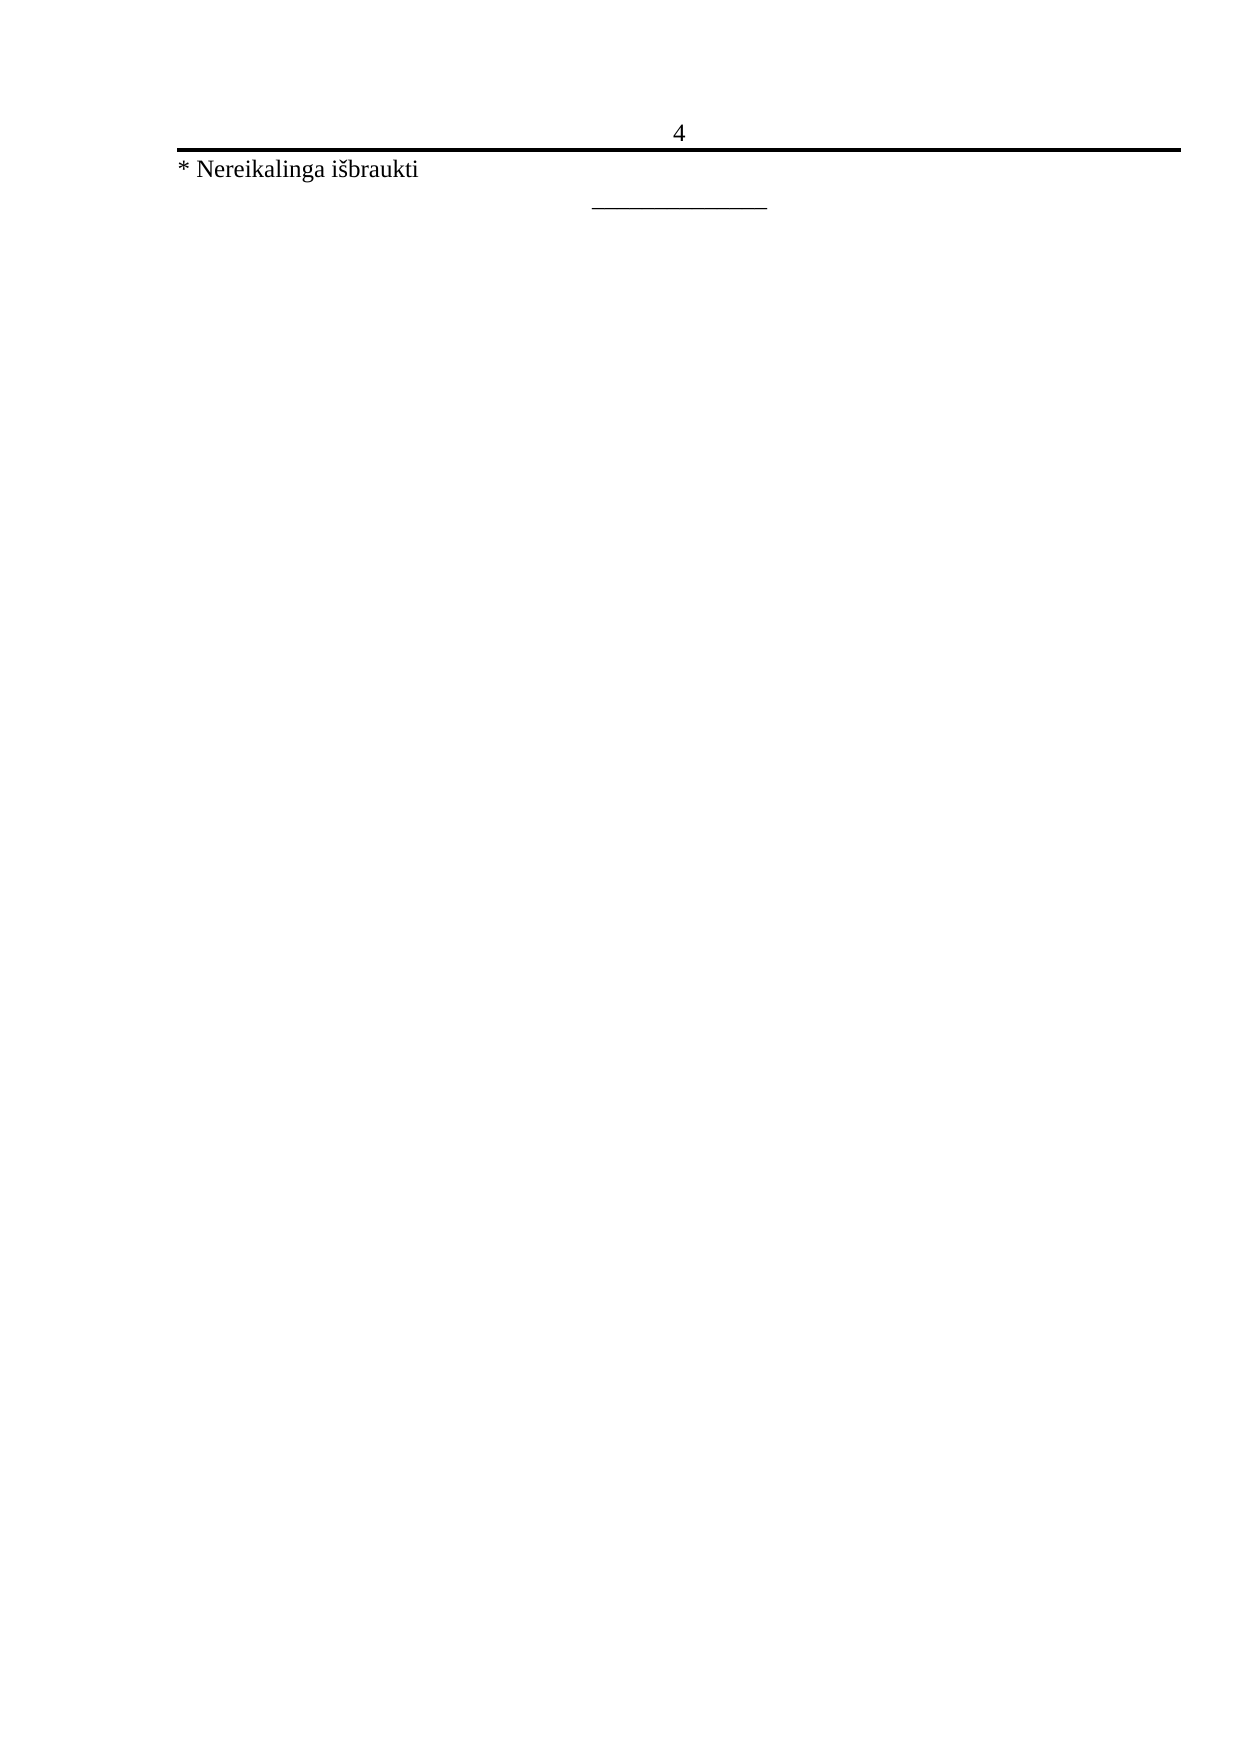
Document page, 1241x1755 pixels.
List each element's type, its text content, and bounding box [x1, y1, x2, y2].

text ______________ [177, 183, 1181, 212]
text * Nereikalinga išbraukti [177, 152, 1181, 183]
